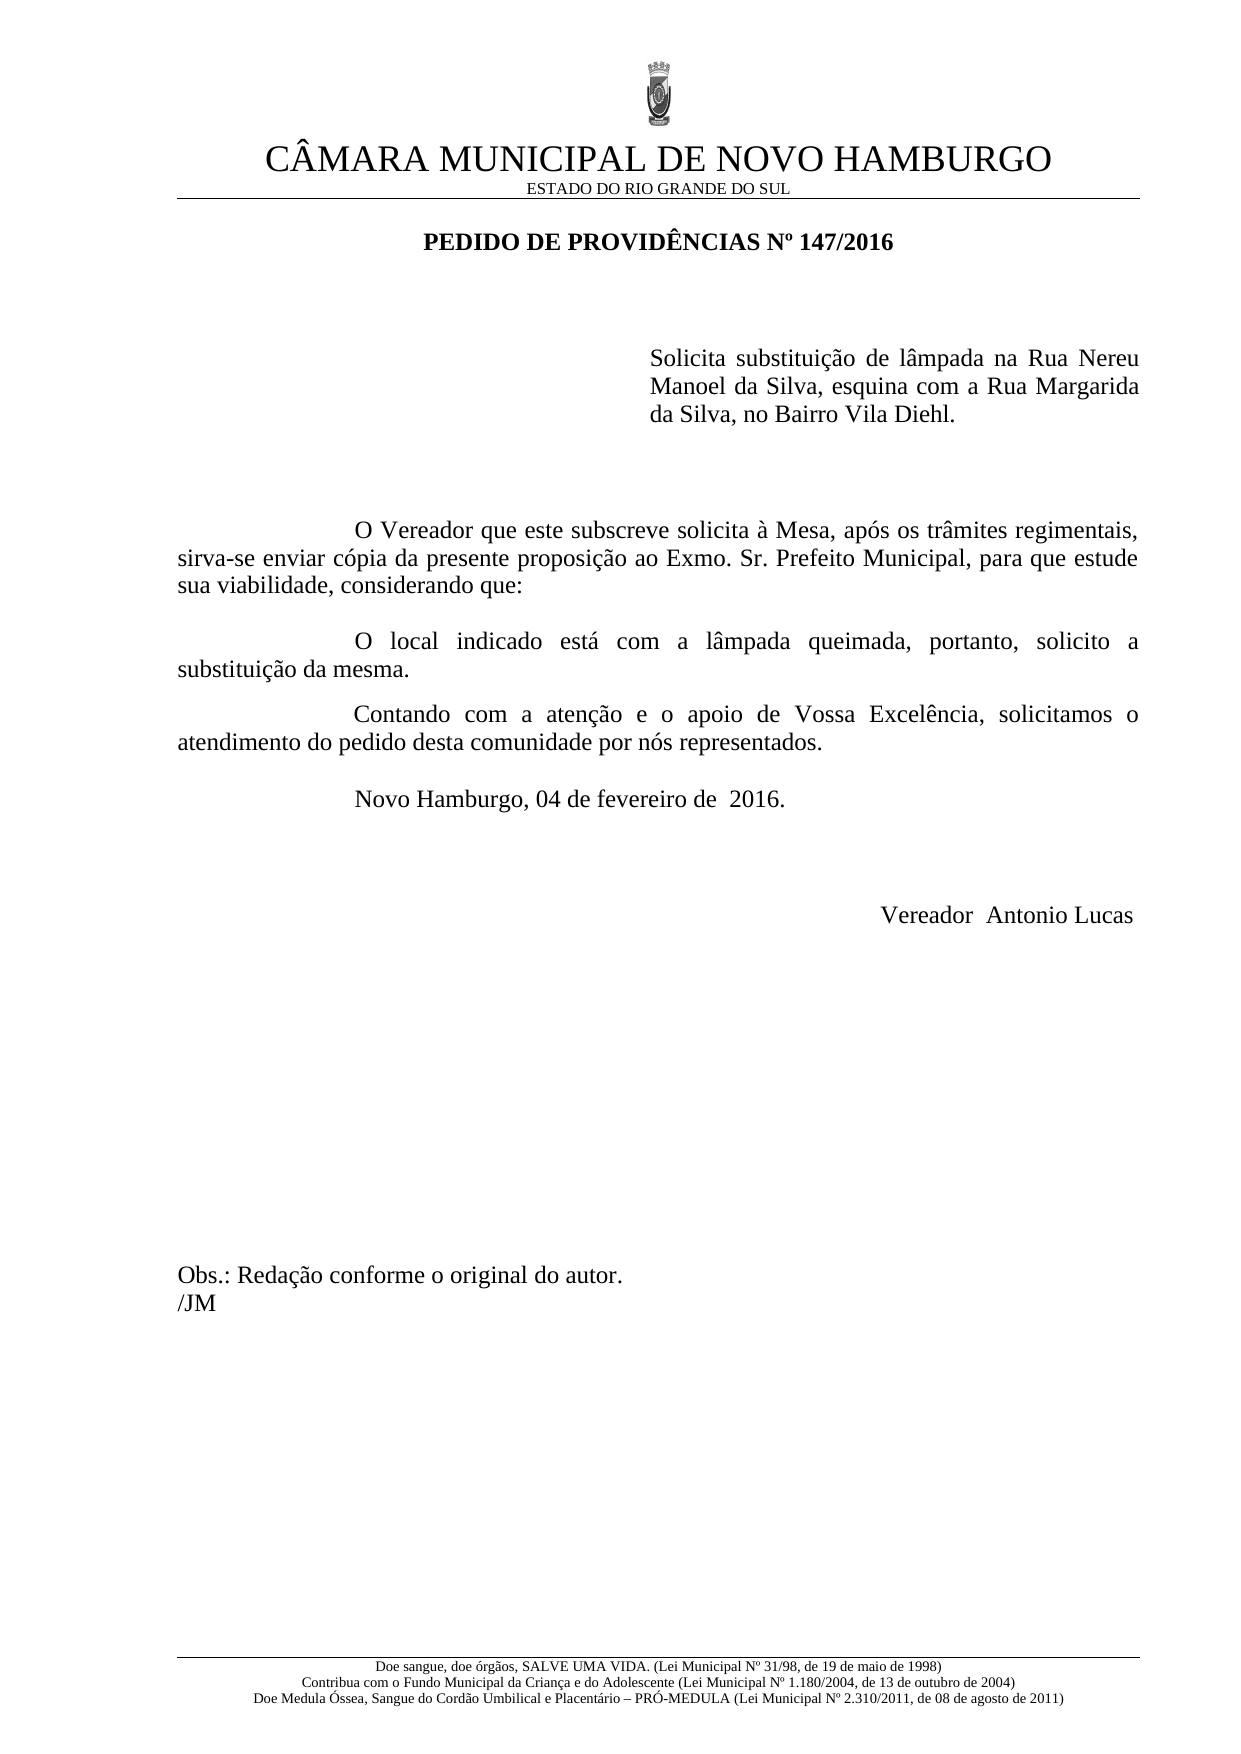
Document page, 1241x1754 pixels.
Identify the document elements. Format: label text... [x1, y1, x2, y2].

text /JM [177, 1289, 1140, 1317]
text Vereador Antonio Lucas [177, 901, 1140, 929]
text O local indicado está com a lâmpada queimada, portanto, solicito a substituição da mesma. [177, 627, 1140, 682]
text Contando com a atenção e o apoio de Vossa Excelência, solicitamos o atendimento do pedido desta comunidade por nós representados. [177, 700, 1140, 756]
text Solicita substituição de lâmpada na Rua Nereu Manoel da Silva, esquina com a Rua Margarida da Silva, no Bairro Vila Diehl. [649, 344, 1140, 428]
text O Vereador que este subscreve solicita à Mesa, após os trâmites regimentais, sirva-se enviar cópia da presente proposição ao Exmo. Sr. Prefeito Municipal, para que estude sua viabilidade, considerando que: [177, 516, 1140, 599]
text Novo Hamburgo, 04 de fevereiro de 2016. [177, 785, 1140, 813]
text Obs.: Redação conforme o original do autor. [177, 1262, 1140, 1289]
text PEDIDO DE PROVIDÊNCIAS Nº 147/2016 [177, 228, 1140, 256]
